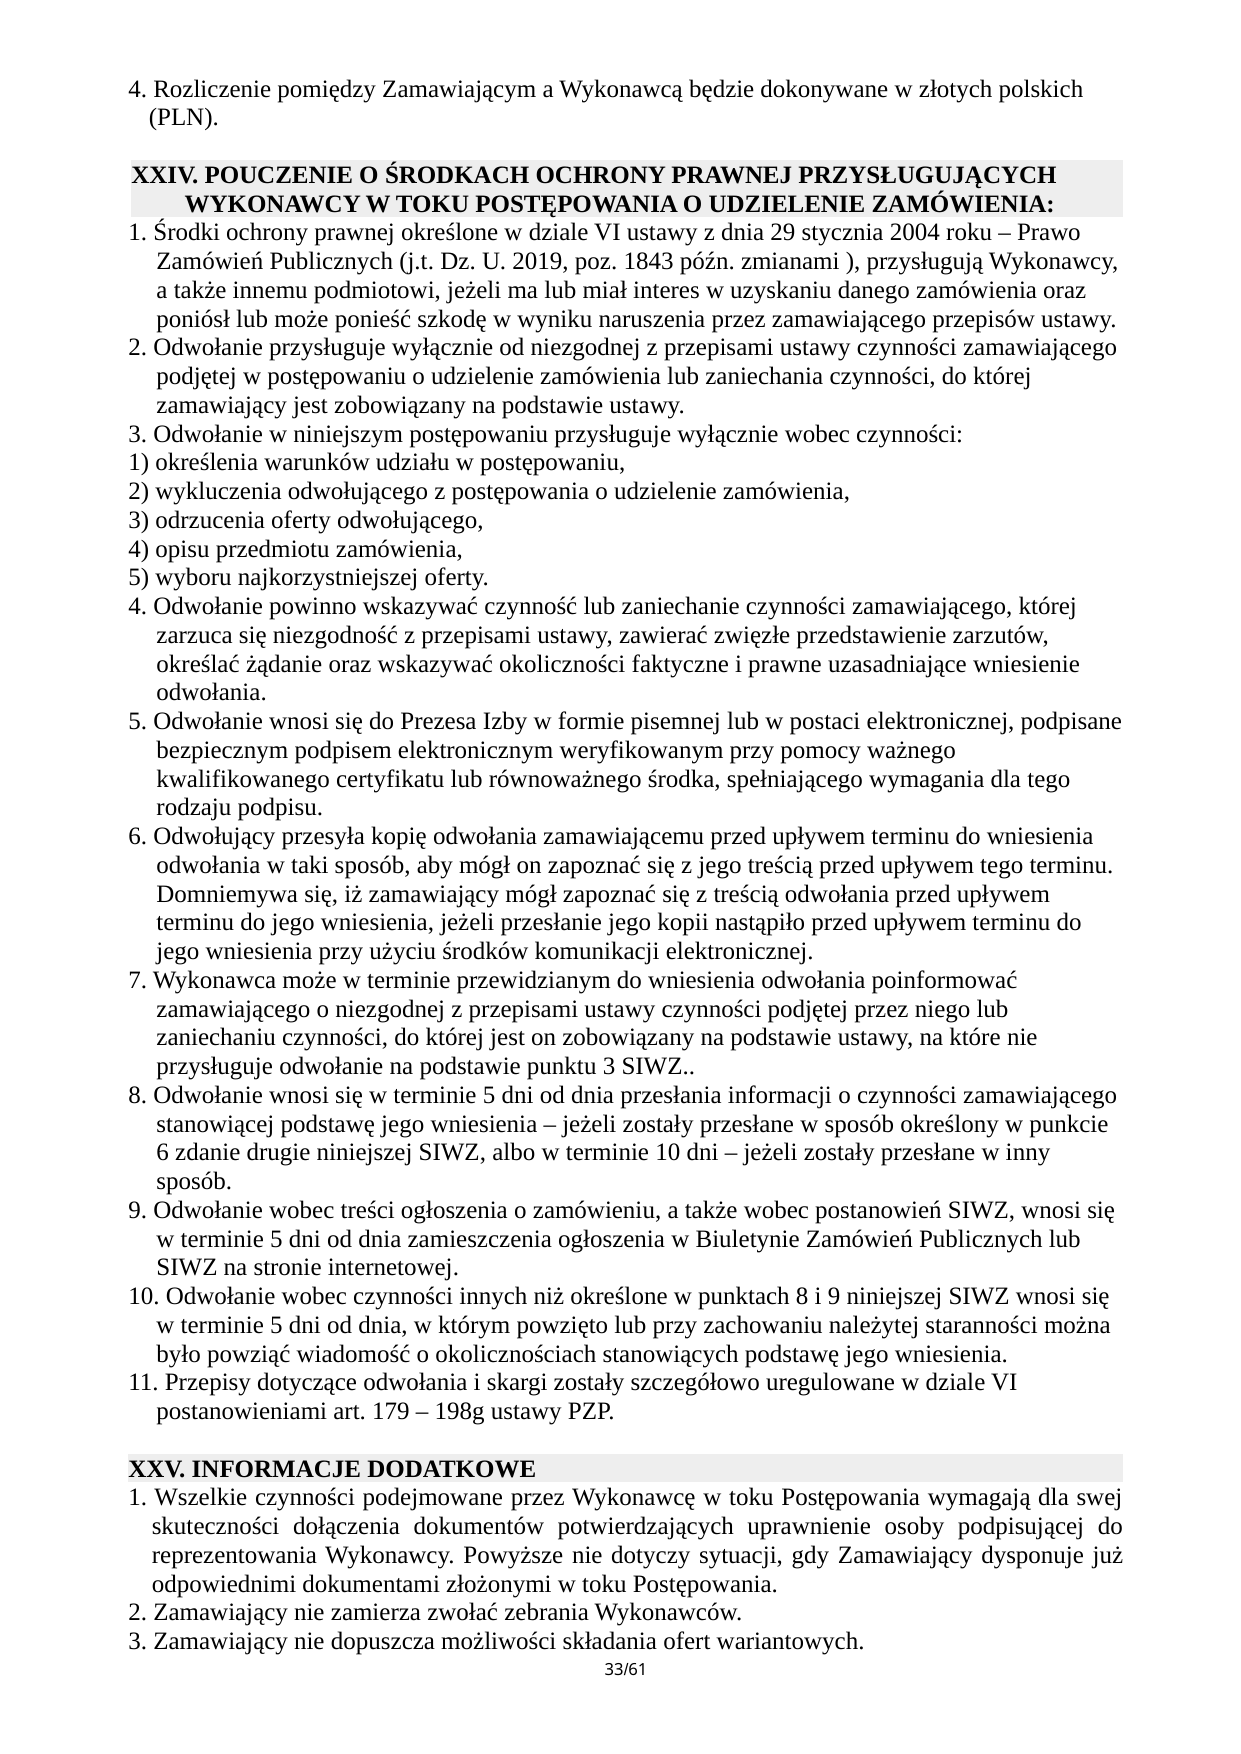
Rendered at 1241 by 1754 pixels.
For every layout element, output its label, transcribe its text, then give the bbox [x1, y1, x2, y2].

text 6. Odwołujący przesyła kopię odwołania zamawiającemu przed upływem terminu do wniesienia odwołania w taki sposób, aby mógł on zapoznać się z jego treścią przed upływem tego terminu. Domniemywa się, iż zamawiający mógł zapoznać się z treścią odwołania przed upływem terminu do jego wniesienia, jeżeli przesłanie jego kopii nastąpiło przed upływem terminu do jego wniesienia przy użyciu środków komunikacji elektronicznej. [128, 821, 1123, 965]
text 2. Odwołanie przysługuje wyłącznie od niezgodnej z przepisami ustawy czynności zamawiającego podjętej w postępowaniu o udzielenie zamówienia lub zaniechania czynności, do której zamawiający jest zobowiązany na podstawie ustawy. [128, 332, 1123, 419]
text 11. Przepisy dotyczące odwołania i skargi zostały szczegółowo uregulowane w dziale VI postanowieniami art. 179 – 198g ustawy PZP. [128, 1367, 1123, 1425]
text 1. Środki ochrony prawnej określone w dziale VI ustawy z dnia 29 stycznia 2004 roku – Prawo Zamówień Publicznych (j.t. Dz. U. 2019, poz. 1843 późn. zmianami ), przysługują Wykonawcy, a także innemu podmiotowi, jeżeli ma lub miał interes w uzyskaniu danego zamówienia oraz poniósł lub może ponieść szkodę w wyniku naruszenia przez zamawiającego przepisów ustawy. [128, 217, 1123, 332]
text 10. Odwołanie wobec czynności innych niż określone w punktach 8 i 9 niniejszej SIWZ wnosi się w terminie 5 dni od dnia, w którym powzięto lub przy zachowaniu należytej staranności można było powziąć wiadomość o okolicznościach stanowiących podstawę jego wniesienia. [128, 1281, 1123, 1367]
text 9. Odwołanie wobec treści ogłoszenia o zamówieniu, a także wobec postanowień SIWZ, wnosi się w terminie 5 dni od dnia zamieszczenia ogłoszenia w Biuletynie Zamówień Publicznych lub SIWZ na stronie internetowej. [128, 1195, 1123, 1281]
text 4. Rozliczenie pomiędzy Zamawiającym a Wykonawcą będzie dokonywane w złotych polskich (PLN). [128, 74, 1123, 131]
text 4. Odwołanie powinno wskazywać czynność lub zaniechanie czynności zamawiającego, której zarzuca się niezgodność z przepisami ustawy, zawierać zwięzłe przedstawienie zarzutów, określać żądanie oraz wskazywać okoliczności faktyczne i prawne uzasadniające wniesienie odwołania. [128, 591, 1123, 706]
text 8. Odwołanie wnosi się w terminie 5 dni od dnia przesłania informacji o czynności zamawiającego stanowiącej podstawę jego wniesienia – jeżeli zostały przesłane w sposób określony w punkcie 6 zdanie drugie niniejszej SIWZ, albo w terminie 10 dni – jeżeli zostały przesłane w inny sposób. [128, 1080, 1123, 1195]
text 2) wykluczenia odwołującego z postępowania o udzielenie zamówienia, [128, 476, 1123, 505]
text 2. Zamawiający nie zamierza zwołać zebrania Wykonawców. [128, 1597, 1123, 1626]
text 4) opisu przedmiotu zamówienia, [128, 534, 1123, 562]
text 3) odrzucenia oferty odwołującego, [128, 505, 1123, 534]
text 1) określenia warunków udziału w postępowaniu, [128, 447, 1123, 476]
text 5. Odwołanie wnosi się do Prezesa Izby w formie pisemnej lub w postaci elektronicznej, podpisane bezpiecznym podpisem elektronicznym weryfikowanym przy pomocy ważnego kwalifikowanego certyfikatu lub równoważnego środka, spełniającego wymagania dla tego rodzaju podpisu. [128, 706, 1123, 821]
text XXV. INFORMACJE DODATKOWE [128, 1454, 1123, 1482]
text 3. Zamawiający nie dopuszcza możliwości składania ofert wariantowych. [128, 1626, 1123, 1655]
text XXIV. POUCZENIE O ŚRODKACH OCHRONY PRAWNEJ PRZYSŁUGUJĄCYCH WYKONAWCY W TOKU POSTĘPOWANIA O UDZIELENIE ZAMÓWIENIA: [131, 160, 1123, 217]
text 7. Wykonawca może w terminie przewidzianym do wniesienia odwołania poinformować zamawiającego o niezgodnej z przepisami ustawy czynności podjętej przez niego lub zaniechaniu czynności, do której jest on zobowiązany na podstawie ustawy, na które nie przysługuje odwołanie na podstawie punktu 3 SIWZ.. [128, 965, 1123, 1080]
text 1. Wszelkie czynności podejmowane przez Wykonawcę w toku Postępowania wymagają dla swej skuteczności dołączenia dokumentów potwierdzających uprawnienie osoby podpisującej do reprezentowania Wykonawcy. Powyższe nie dotyczy sytuacji, gdy Zamawiający dysponuje już odpowiednimi dokumentami złożonymi w toku Postępowania. [128, 1482, 1123, 1597]
text 3. Odwołanie w niniejszym postępowaniu przysługuje wyłącznie wobec czynności: [128, 419, 1123, 447]
text 5) wyboru najkorzystniejszej oferty. [128, 562, 1123, 591]
